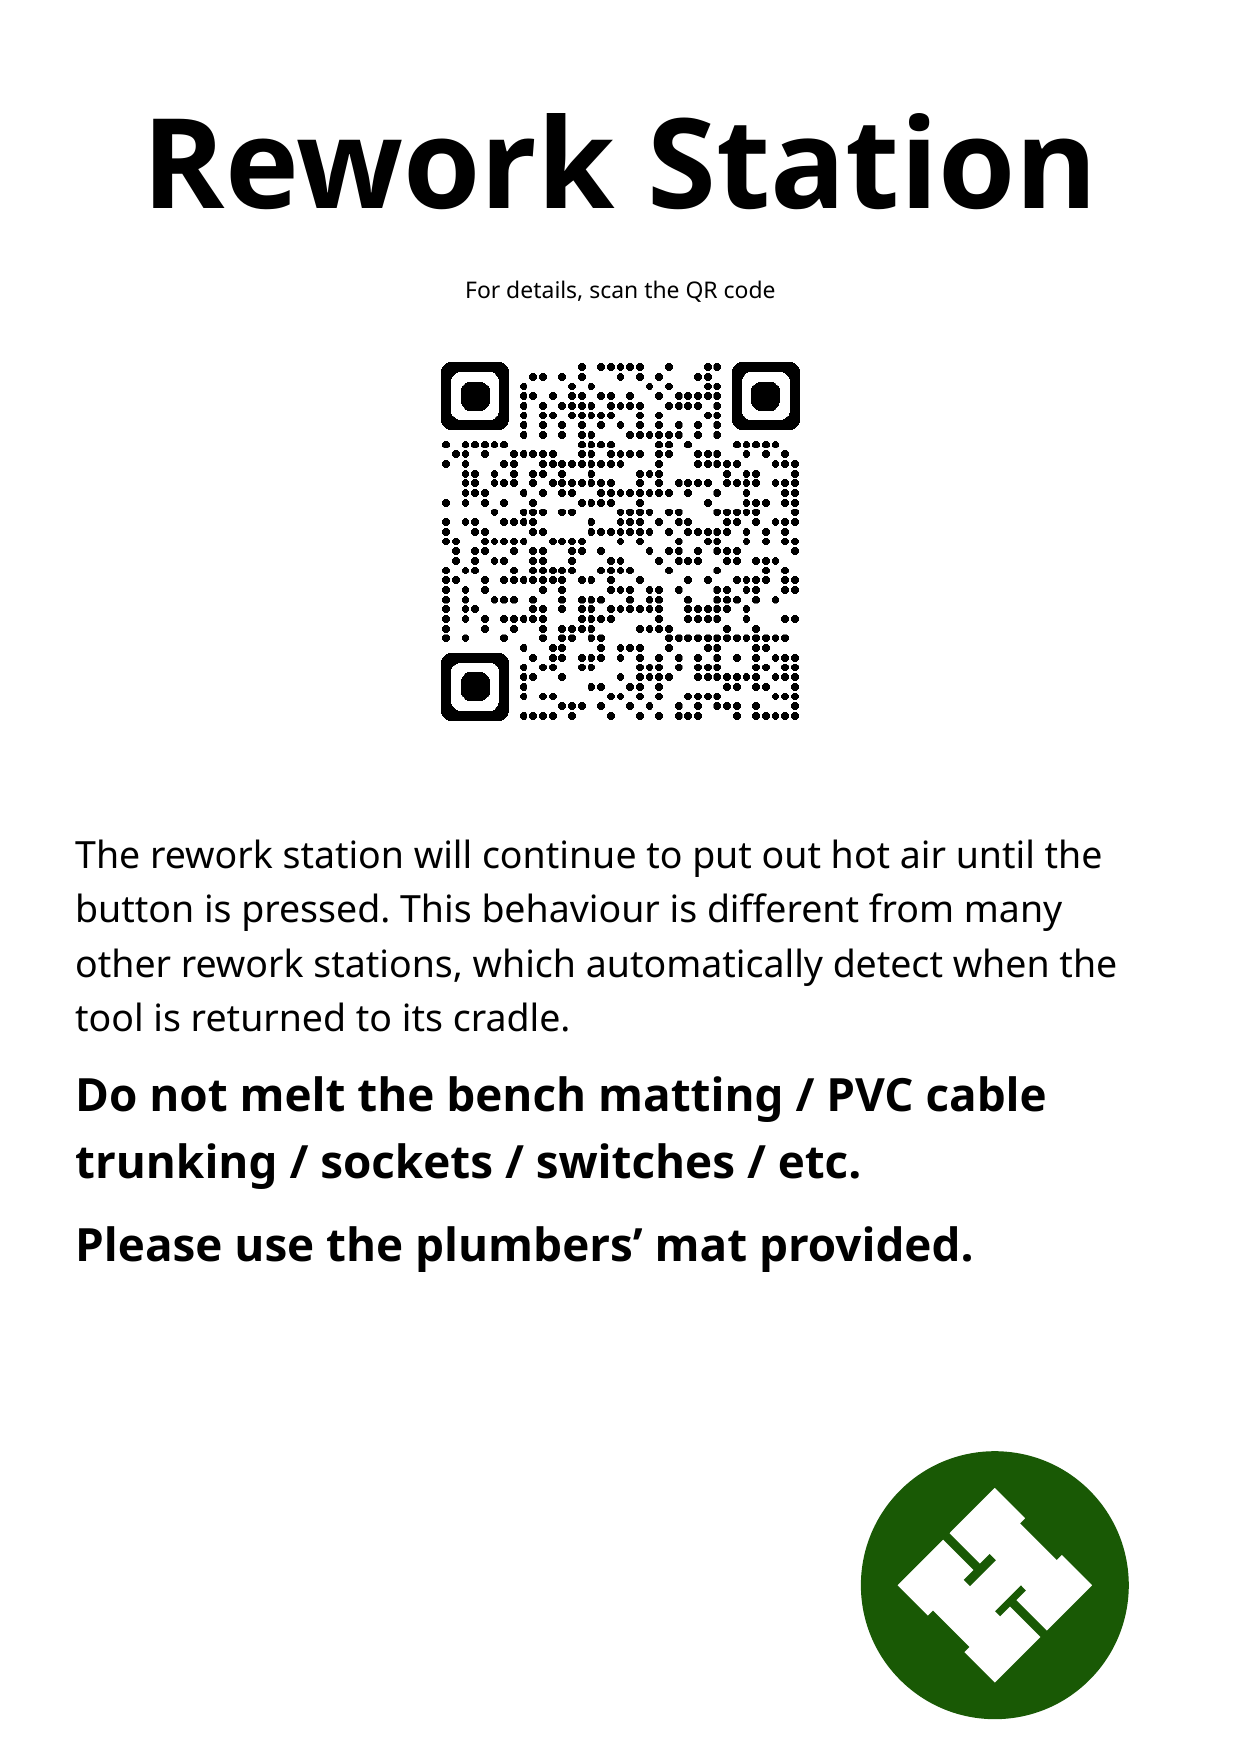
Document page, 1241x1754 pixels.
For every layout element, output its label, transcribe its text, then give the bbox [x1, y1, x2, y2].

text For details, scan the QR code [75, 274, 1165, 305]
text Do not melt the bench matting / PVC cable trunking / sockets / switches / etc. [75, 1063, 1165, 1192]
text Please use the plumbers’ mat provided. [75, 1213, 1165, 1275]
text The rework station will continue to put out hot air until the button is pressed. This behaviour is different from many other rework stations, which automatically detect when the tool is returned to its cradle. [75, 828, 1165, 1043]
text Rework Station [75, 75, 1165, 245]
